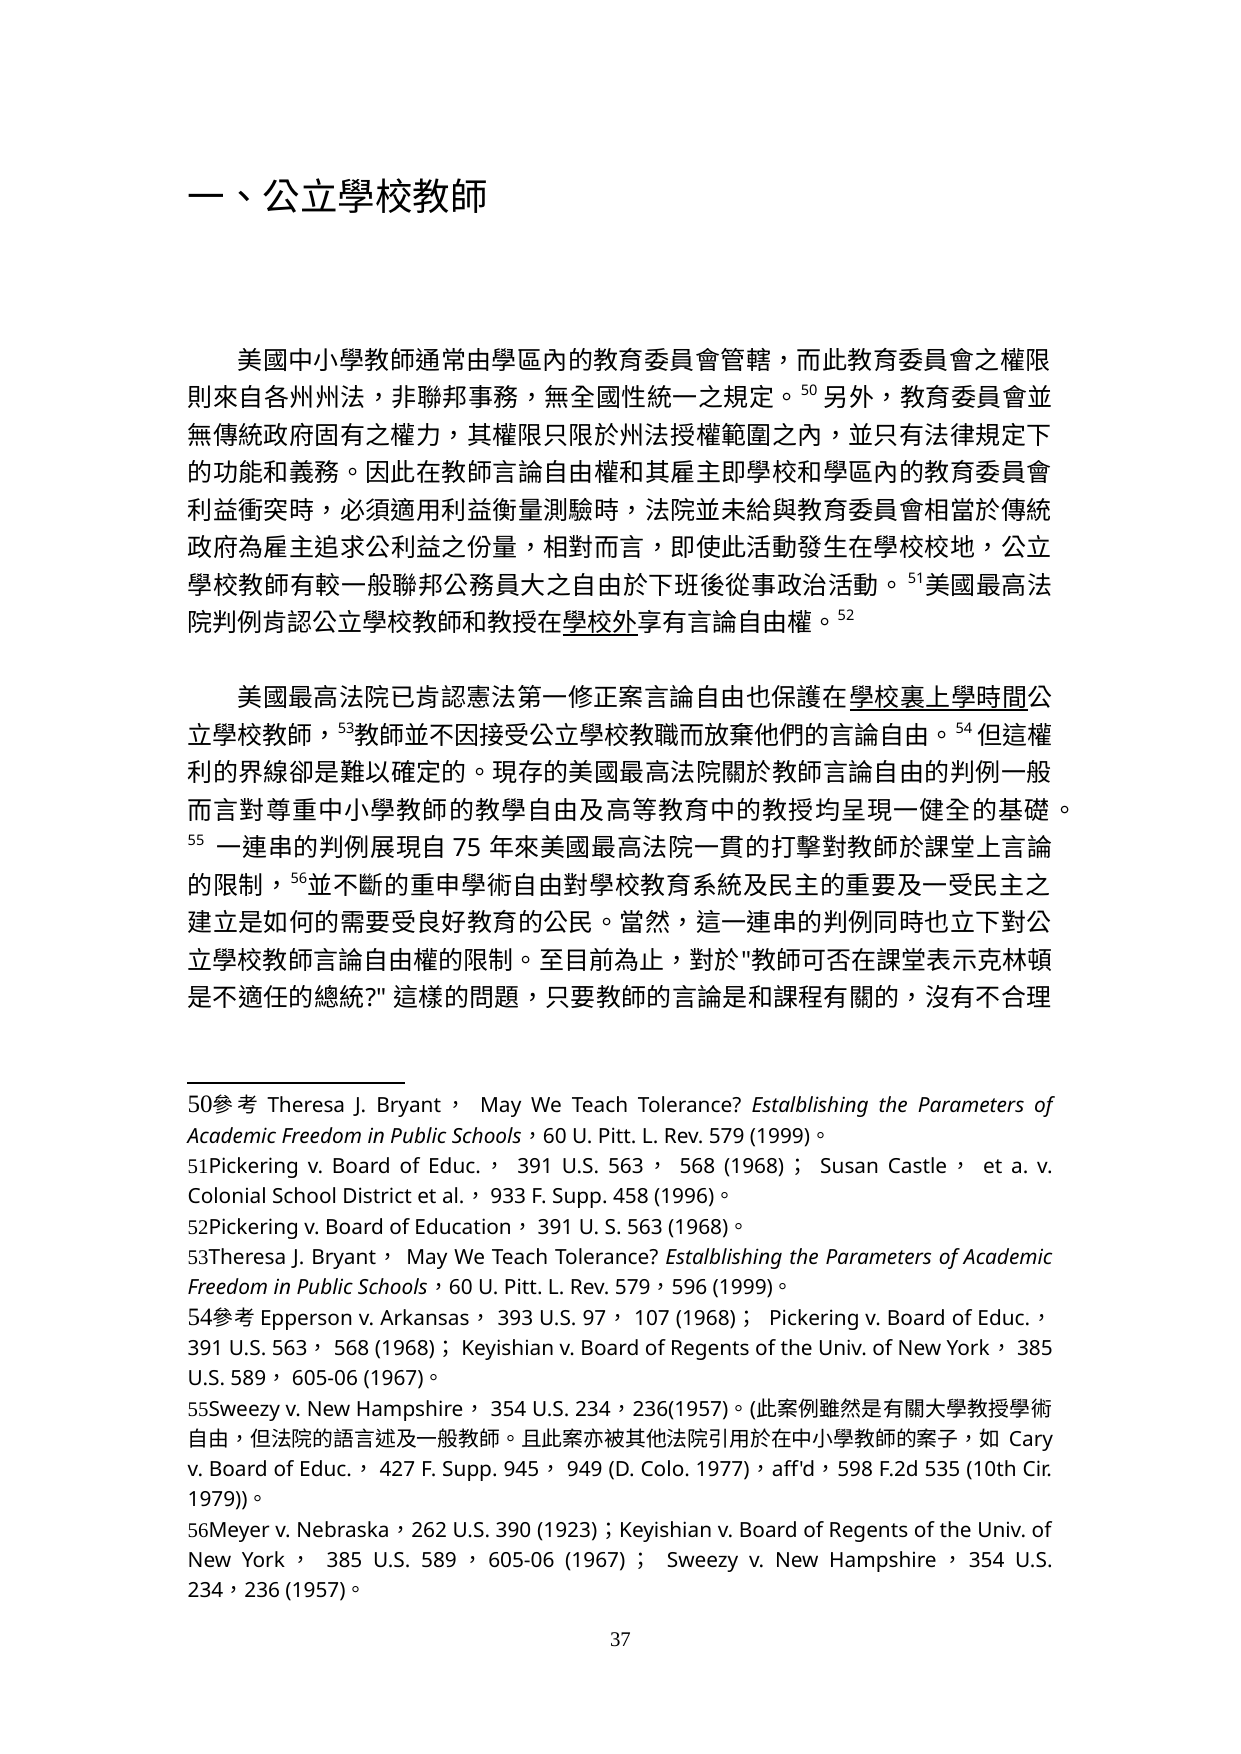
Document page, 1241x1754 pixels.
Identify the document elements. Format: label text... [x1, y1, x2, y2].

text Sweezy v. New Hampshire， 354 U.S. 234，236(1957)。(此案例雖然是有關大學教授學術自由，但法院的語言述及一般教師。且此案亦被其他法院引用於在中小學教師的案子，如 Cary v. Board of Educ.， 427 F. Supp. 945， 949 (D. Colo. 1977)，aff'd，598 F.2d 535 (10th Cir. 1979))。 [187, 1392, 1053, 1513]
text 參考Epperson v. Arkansas， 393 U.S. 97， 107 (1968)； Pickering v. Board of Educ.， 391 U.S. 563， 568 (1968)； Keyishian v. Board of Regents of the Univ. of New York， 385 U.S. 589， 605-06 (1967)。 [187, 1301, 1053, 1392]
text 美國最高法院已肯認憲法第一修正案言論自由也保護在學校裏上學時間公立學校教師，教師並不因接受公立學校教職而放棄他們的言論自由。 但這權利的界線卻是難以確定的。現存的美國最高法院關於教師言論自由的判例一般而言對尊重中小學教師的教學自由及高等教育中的教授均呈現一健全的基礎。 一連串的判例展現自75 年來美國最高法院一貫的打擊對教師於課堂上言論的限制，並不斷的重申學術自由對學校教育系統及民主的重要及一受民主之建立是如何的需要受良好教育的公民。當然，這一連串的判例同時也立下對公立學校教師言論自由權的限制。至目前為止，對於"教師可否在課堂表示克林頓是不適任的總統?" 這樣的問題，只要教師的言論是和課程有關的，沒有不合理的佔用上課時間；適於學生年齡而不對學生或民主觀念造成傷害的；是教育而非強加灌輸某觀念(洗腦)； 不影響學校正常運作或侵犯他人的權利，美國最高法院的態度是傾向保護公立學校教師在課堂上的言論以對抗州政府的管制。 [187, 671, 1053, 1008]
text 美國中小學教師通常由學區內的教育委員會管轄，而此教育委員會之權限則來自各州州法，非聯邦事務，無全國性統一之規定。 另外，教育委員會並無傳統政府固有之權力，其權限只限於州法授權範圍之內，並只有法律規定下的功能和義務。因此在教師言論自由權和其雇主即學校和學區內的教育委員會利益衝突時，必須適用利益衡量測驗時，法院並未給與教育委員會相當於傳統政府為雇主追求公利益之份量，相對而言，即使此活動發生在學校校地，公立學校教師有較一般聯邦公務員大之自由於下班後從事政治活動。美國最高法院判例肯認公立學校教師和教授在學校外享有言論自由權。 [187, 333, 1053, 633]
text Theresa J. Bryant， May We Teach Tolerance? Estalblishing the Parameters of Academic Freedom in Public Schools，60 U. Pitt. L. Rev. 579，596 (1999)。 [187, 1240, 1053, 1301]
subtitle 一、公立學校教師 [187, 150, 1053, 225]
text Meyer v. Nebraska，262 U.S. 390 (1923)；Keyishian v. Board of Regents of the Univ. of New York， 385 U.S. 589，605-06 (1967)； Sweezy v. New Hampshire，354 U.S. 234，236 (1957)。 [187, 1513, 1053, 1604]
text 參考Theresa J. Bryant， May We Teach Tolerance? Estalblishing the Parameters of Academic Freedom in Public Schools，60 U. Pitt. L. Rev. 579 (1999)。 [187, 1089, 1053, 1149]
text Pickering v. Board of Educ.， 391 U.S. 563， 568 (1968)； Susan Castle， et a. v. Colonial School District et al.， 933 F. Supp. 458 (1996)。 [187, 1149, 1053, 1210]
text Pickering v. Board of Education， 391 U. S. 563 (1968)。 [187, 1210, 1053, 1240]
